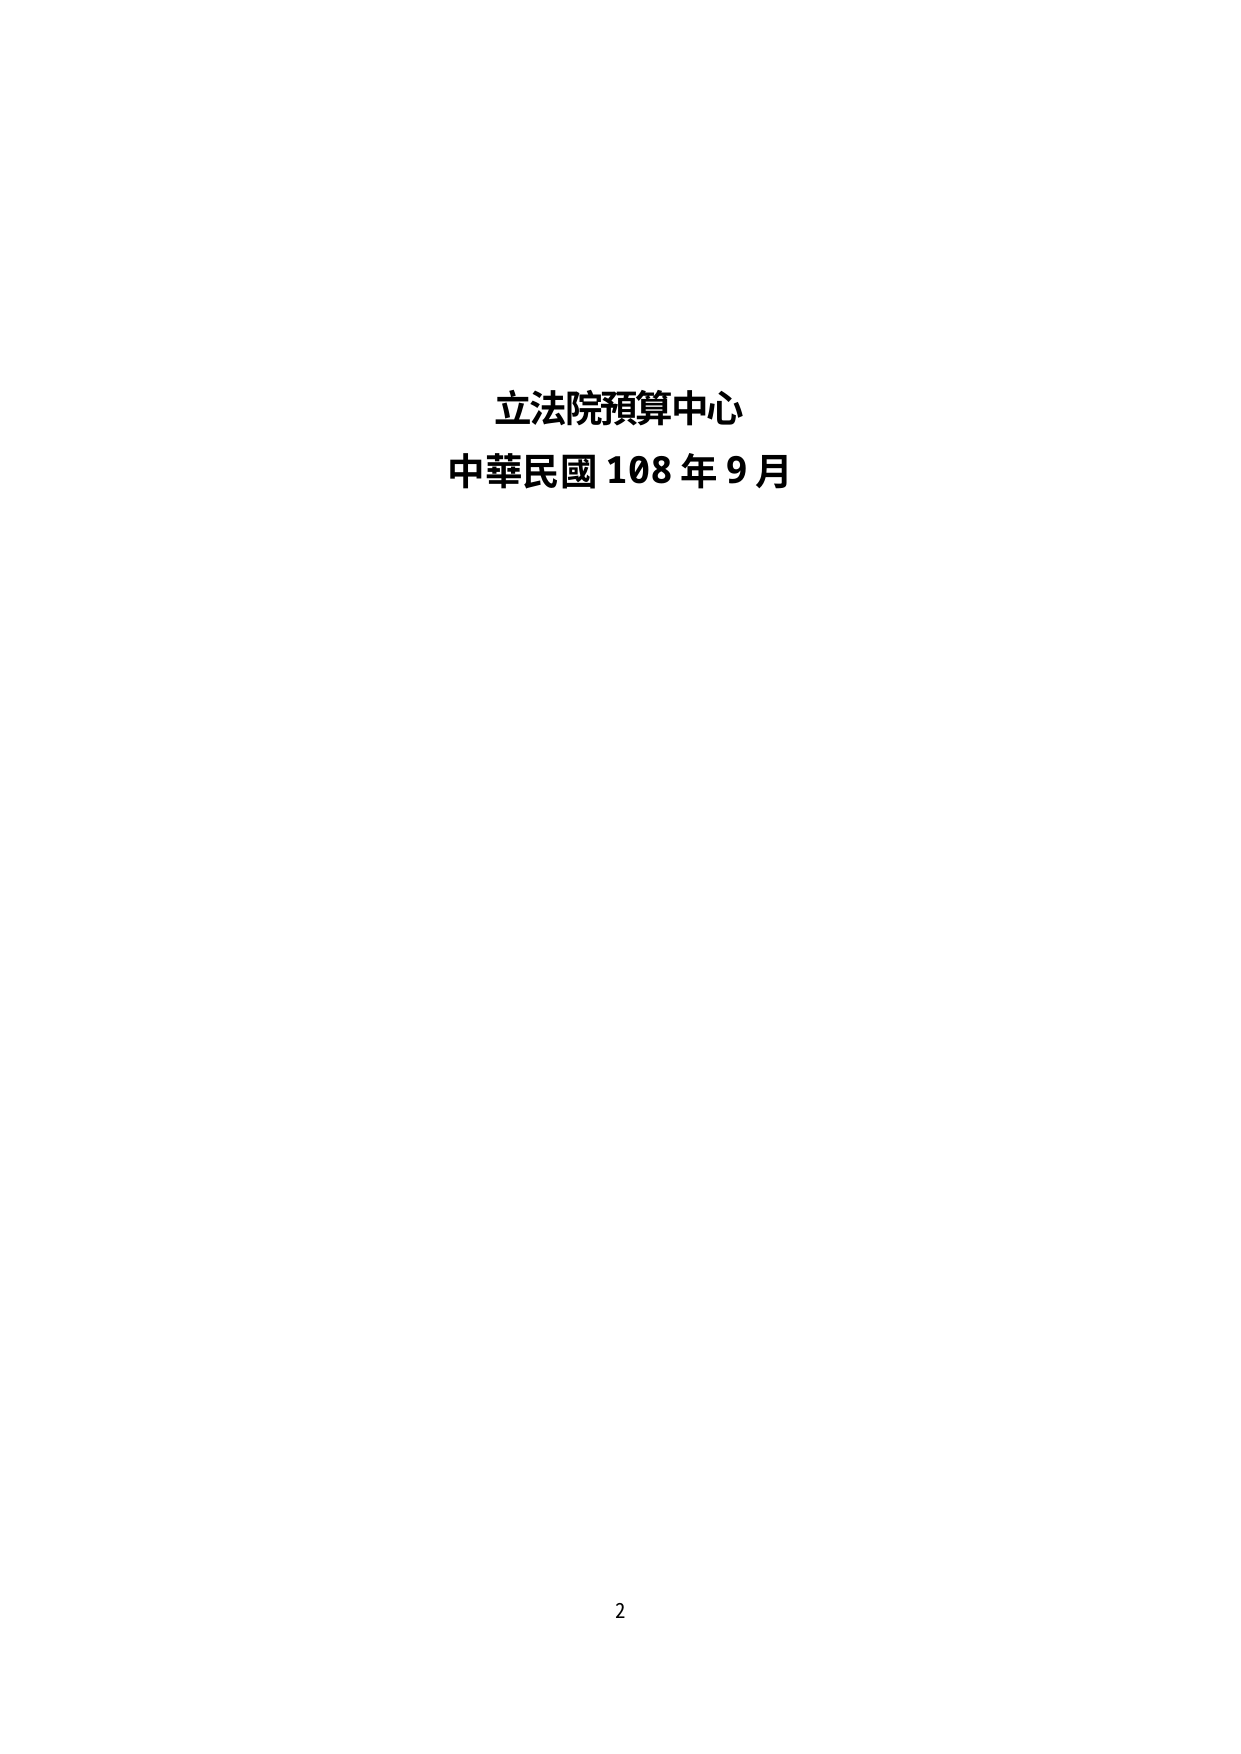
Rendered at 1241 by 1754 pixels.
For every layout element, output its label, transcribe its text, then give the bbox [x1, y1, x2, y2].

text 立法院預算中心 [177, 365, 1063, 427]
text 中華民國108年9月 [177, 427, 1063, 490]
